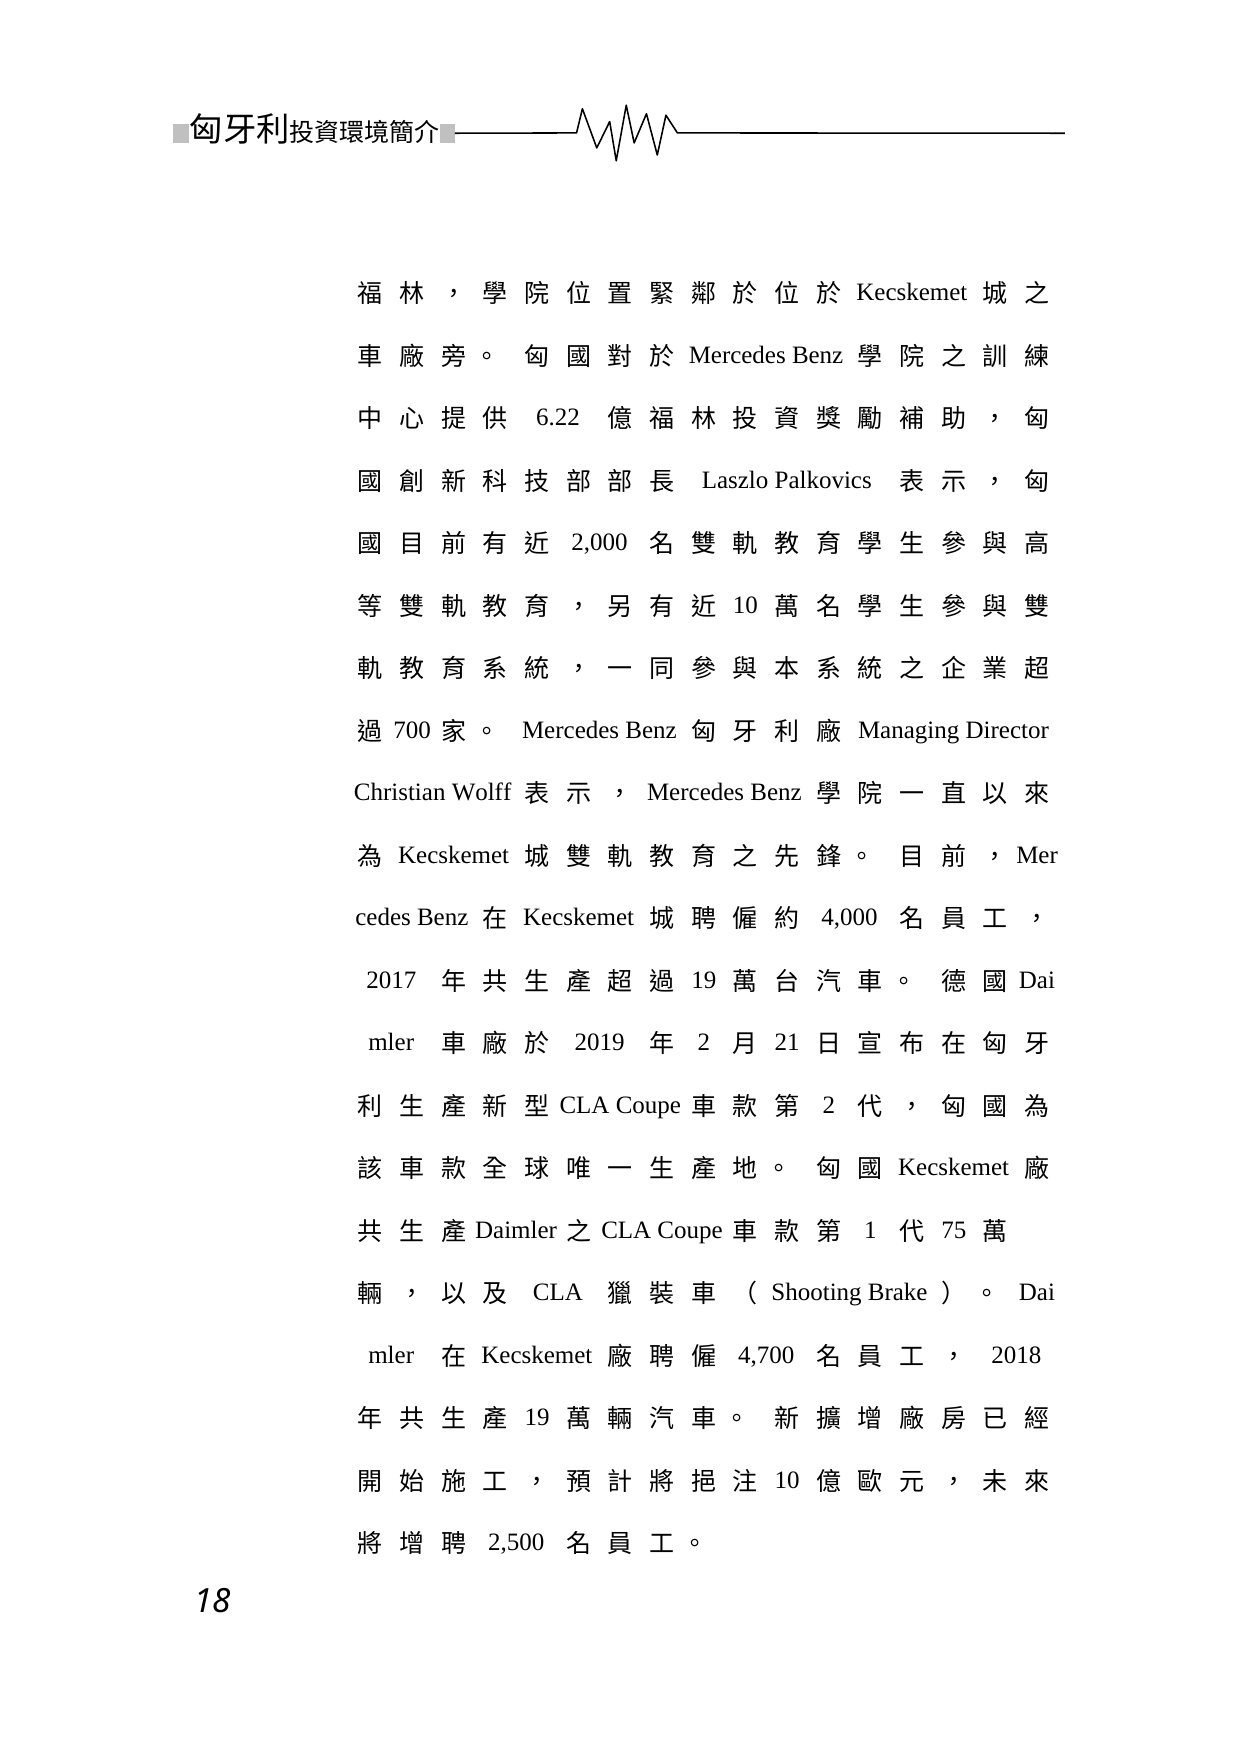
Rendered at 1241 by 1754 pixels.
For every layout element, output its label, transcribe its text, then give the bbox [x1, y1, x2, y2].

text 福林，學院位置緊鄰於位於Kecskemet城之車廠旁。匈國對於Mercedes Benz學院之訓練中心提供6.22億福林投資獎勵補助，匈國創新科技部部長Laszlo Palkovics表示，匈國目前有近2,000名雙軌教育學生參與高等雙軌教育，另有近10萬名學生參與雙軌教育系統，一同參與本系統之企業超過700家。Mercedes Benz匈牙利廠Managing Director Christian Wolff表示，Mercedes Benz學院一直以來為Kecskemet城雙軌教育之先鋒。目前，Mercedes Benz在Kecskemet城聘僱約4,000名員工，2017年共生產超過19萬台汽車。德國Daimler車廠於2019年2月21日宣布在匈牙利生產新型CLA Coupe車款第2代，匈國為該車款全球唯一生產地。匈國Kecskemet廠共生產Daimler之CLA Coupe車款第1代75萬輛，以及CLA獵裝車（Shooting Brake）。Daimler在Kecskemet廠聘僱4,700名員工，2018年共生產19萬輛汽車。新擴增廠房已經開始施工，預計將挹注10億歐元，未來將增聘2,500名員工。 [330, 250, 1058, 1563]
